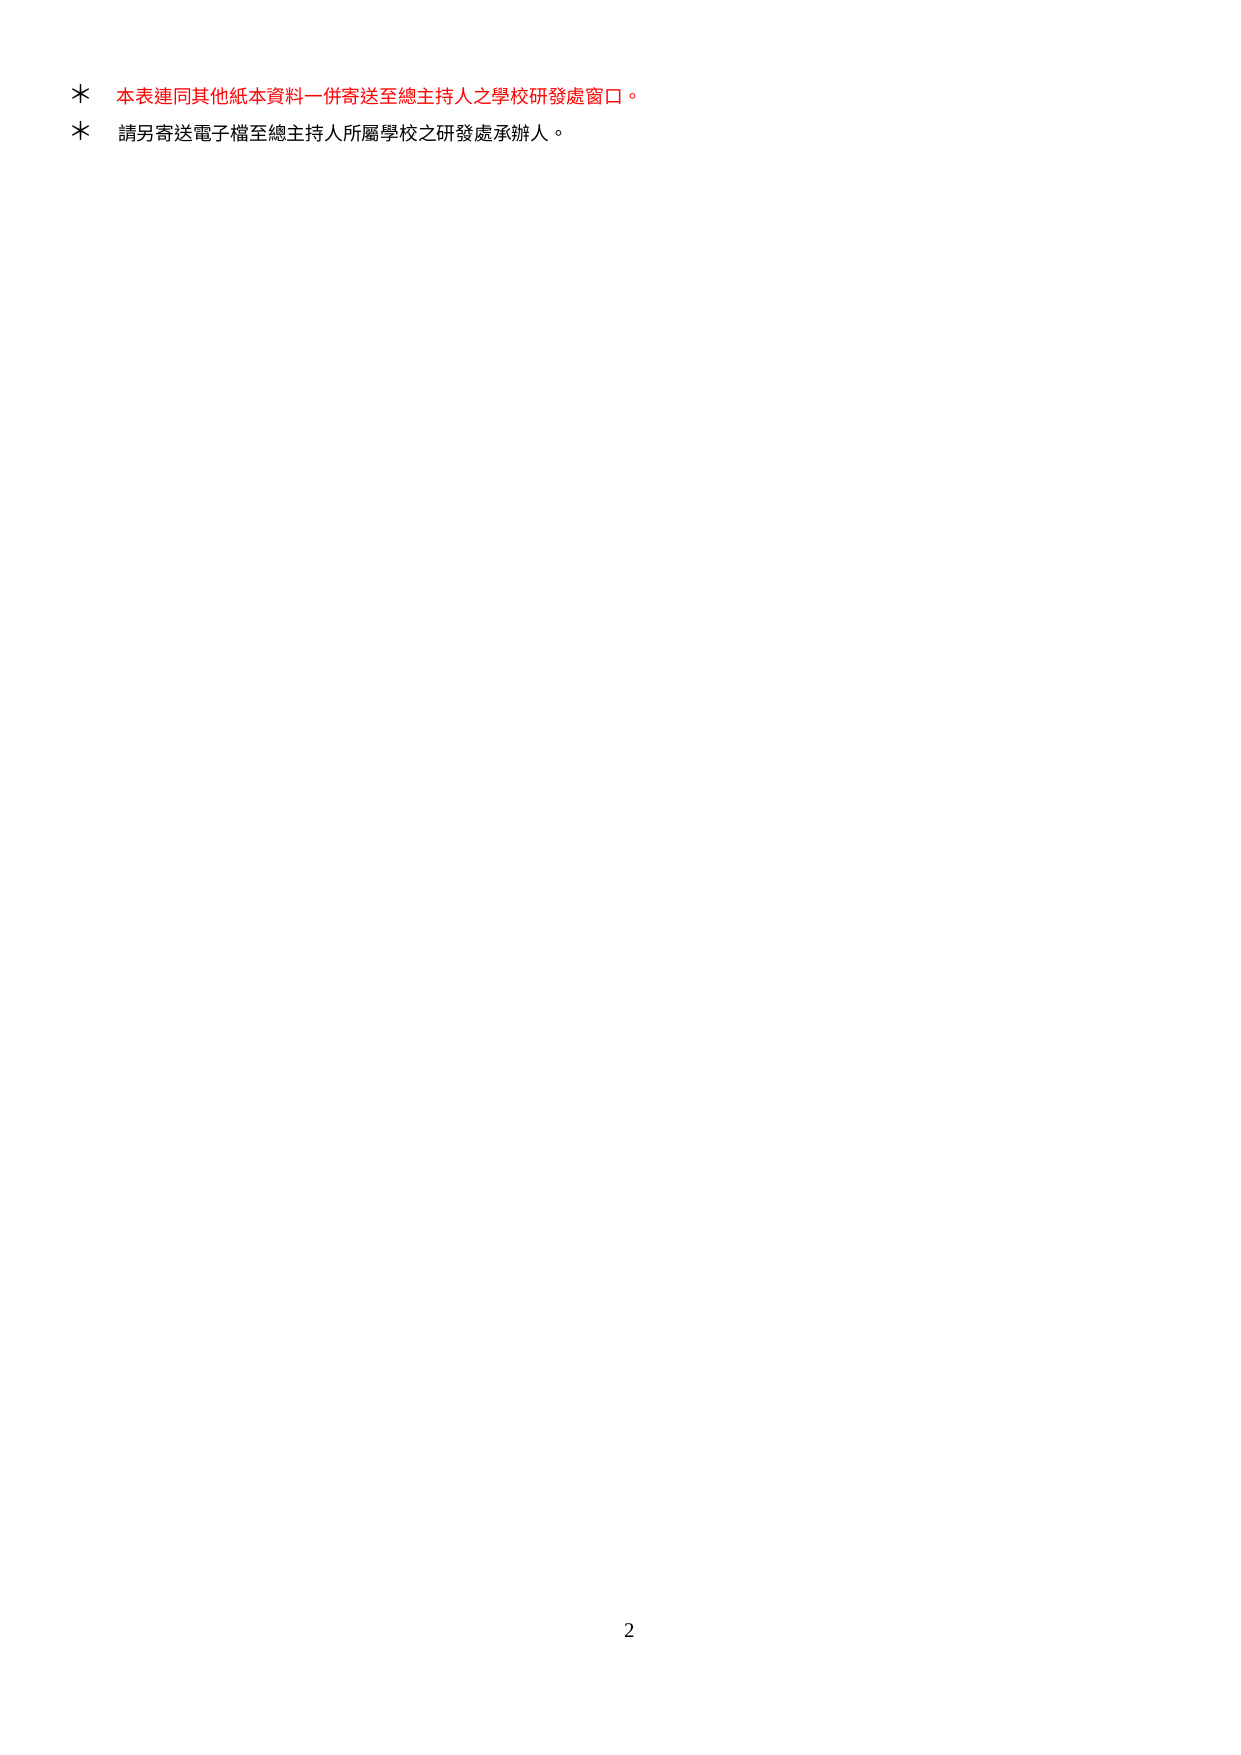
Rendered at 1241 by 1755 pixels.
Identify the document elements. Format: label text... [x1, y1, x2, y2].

list 本表連同其他紙本資料一併寄送至總主持人之學校研發處窗口。 [68, 75, 1181, 111]
list 請另寄送電子檔至總主持人所屬學校之研發處承辦人。 [68, 111, 1181, 147]
